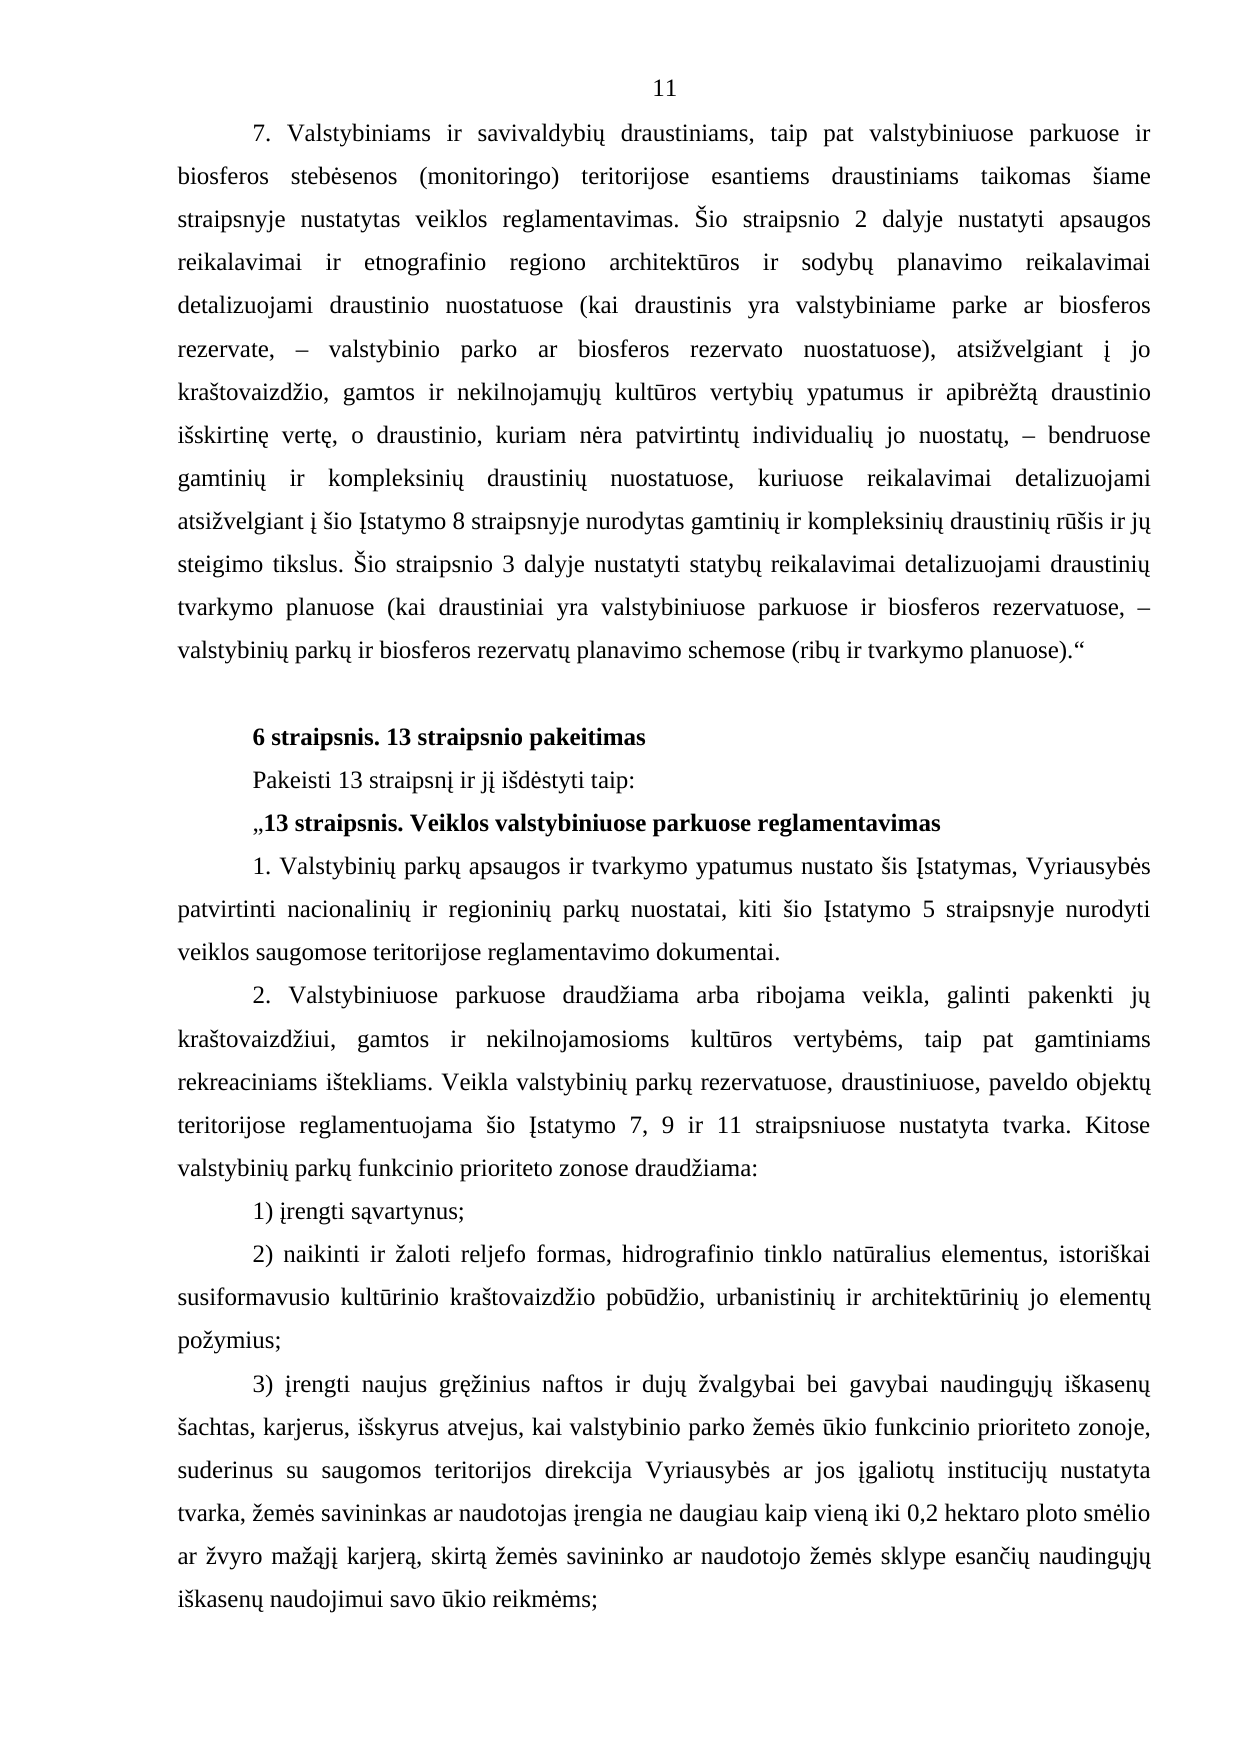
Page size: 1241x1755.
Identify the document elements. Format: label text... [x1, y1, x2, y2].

text 1. Valstybinių parkų apsaugos ir tvarkymo ypatumus nustato šis Įstatymas, Vyriausybės patvirtinti nacionalinių ir regioninių parkų nuostatai, kiti šio Įstatymo 5 straipsnyje nurodyti veiklos saugomose teritorijose reglamentavimo dokumentai. [177, 851, 1152, 966]
text „13 straipsnis. Veiklos valstybiniuose parkuose reglamentavimas [177, 808, 1152, 837]
text 1) įrengti sąvartynus; [177, 1196, 1152, 1225]
text 2) naikinti ir žaloti reljefo formas, hidrografinio tinklo natūralius elementus, istoriškai susiformavusio kultūrinio kraštovaizdžio pobūdžio, urbanistinių ir architektūrinių jo elementų požymius; [177, 1239, 1152, 1354]
text 2. Valstybiniuose parkuose draudžiama arba ribojama veikla, galinti pakenkti jų kraštovaizdžiui, gamtos ir nekilnojamosioms kultūros vertybėms, taip pat gamtiniams rekreaciniams ištekliams. Veikla valstybinių parkų rezervatuose, draustiniuose, paveldo objektų teritorijose reglamentuojama šio Įstatymo 7, 9 ir 11 straipsniuose nustatyta tvarka. Kitose valstybinių parkų funkcinio prioriteto zonose draudžiama: [177, 981, 1152, 1182]
text 3) įrengti naujus gręžinius naftos ir dujų žvalgybai bei gavybai naudingųjų iškasenų šachtas, karjerus, išskyrus atvejus, kai valstybinio parko žemės ūkio funkcinio prioriteto zonoje, suderinus su saugomos teritorijos direkcija Vyriausybės ar jos įgaliotų institucijų nustatyta tvarka, žemės savininkas ar naudotojas įrengia ne daugiau kaip vieną iki 0,2 hektaro ploto smėlio ar žvyro mažąjį karjerą, skirtą žemės savininko ar naudotojo žemės sklype esančių naudingųjų iškasenų naudojimui savo ūkio reikmėms; [177, 1369, 1152, 1613]
text 7. Valstybiniams ir savivaldybių draustiniams, taip pat valstybiniuose parkuose ir biosferos stebėsenos (monitoringo) teritorijose esantiems draustiniams taikomas šiame straipsnyje nustatytas veiklos reglamentavimas. Šio straipsnio 2 dalyje nustatyti apsaugos reikalavimai ir etnografinio regiono architektūros ir sodybų planavimo reikalavimai detalizuojami draustinio nuostatuose (kai draustinis yra valstybiniame parke ar biosferos rezervate, – valstybinio parko ar biosferos rezervato nuostatuose), atsižvelgiant į jo kraštovaizdžio, gamtos ir nekilnojamųjų kultūros vertybių ypatumus ir apibrėžtą draustinio išskirtinę vertę, o draustinio, kuriam nėra patvirtintų individualių jo nuostatų, – bendruose gamtinių ir kompleksinių draustinių nuostatuose, kuriuose reikalavimai detalizuojami atsižvelgiant į šio Įstatymo 8 straipsnyje nurodytas gamtinių ir kompleksinių draustinių rūšis ir jų steigimo tikslus. Šio straipsnio 3 dalyje nustatyti statybų reikalavimai detalizuojami draustinių tvarkymo planuose (kai draustiniai yra valstybiniuose parkuose ir biosferos rezervatuose, – valstybinių parkų ir biosferos rezervatų planavimo schemose (ribų ir tvarkymo planuose).“ [177, 118, 1152, 664]
text 6 straipsnis. 13 straipsnio pakeitimas [177, 722, 1152, 751]
text Pakeisti 13 straipsnį ir jį išdėstyti taip: [177, 765, 1152, 794]
